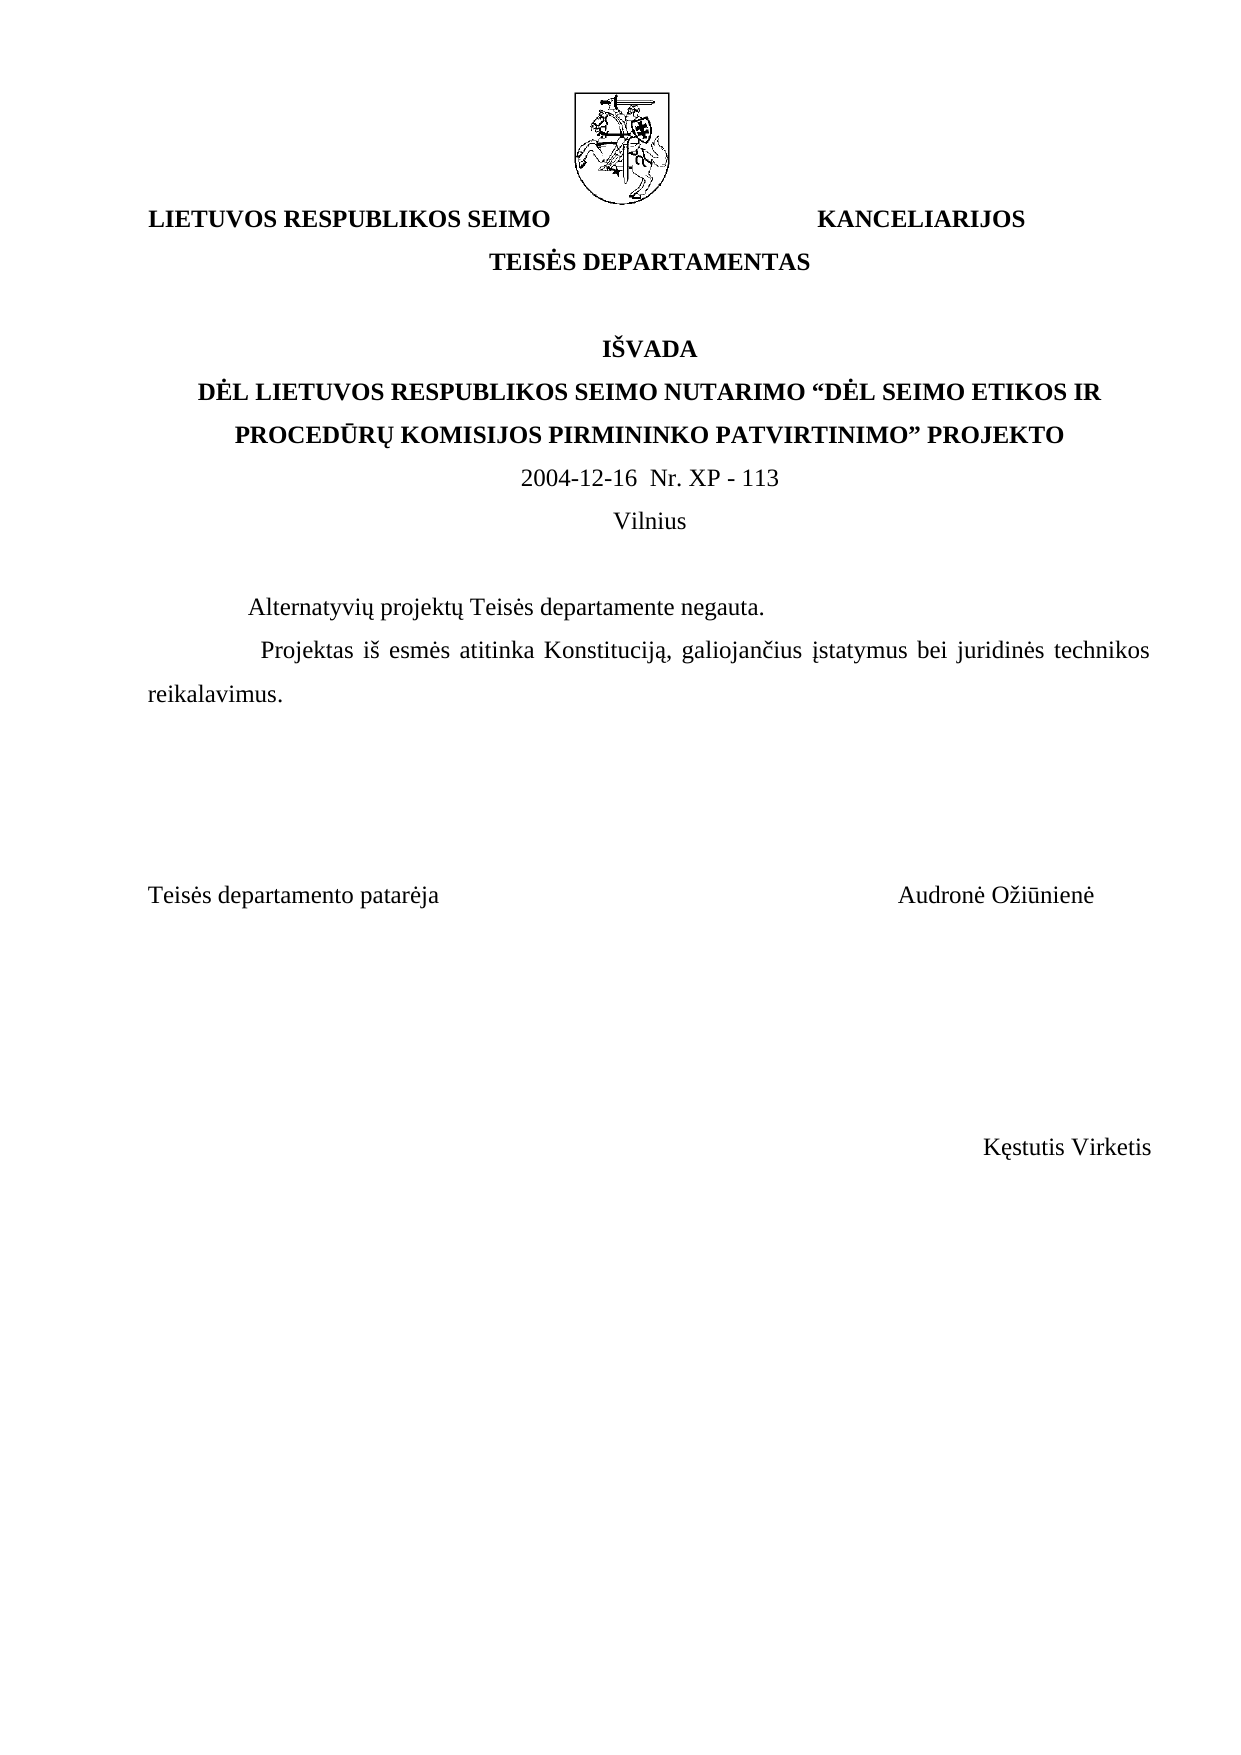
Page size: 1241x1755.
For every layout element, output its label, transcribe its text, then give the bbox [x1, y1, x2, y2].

text 2004-12-16 Nr. XP - 113 [148, 463, 1152, 492]
text TEISĖS DEPARTAMENTAS [148, 247, 1152, 276]
text Vilnius [148, 506, 1152, 535]
text DĖL LIETUVOS RESPUBLIKOS SEIMO NUTARIMO “DĖL SEIMO ETIKOS IR PROCEDŪRŲ KOMISIJOS PIRMININKO PATVIRTINIMO” PROJEKTO [148, 377, 1152, 449]
text Projektas iš esmės atitinka Konstituciją, galiojančius įstatymus bei juridinės technikos reikalavimus. [148, 636, 1152, 707]
text IŠVADA [148, 334, 1152, 362]
text Alternatyvių projektų Teisės departamente negauta. [148, 592, 1152, 621]
text LIETUVOS RESPUBLIKOS SEIMO KANCELIARIJOS [148, 204, 1152, 233]
text Teisės departamento patarėja Audronė Ožiūnienė [148, 880, 1152, 952]
text Kęstutis Virketis [148, 1132, 1152, 1160]
